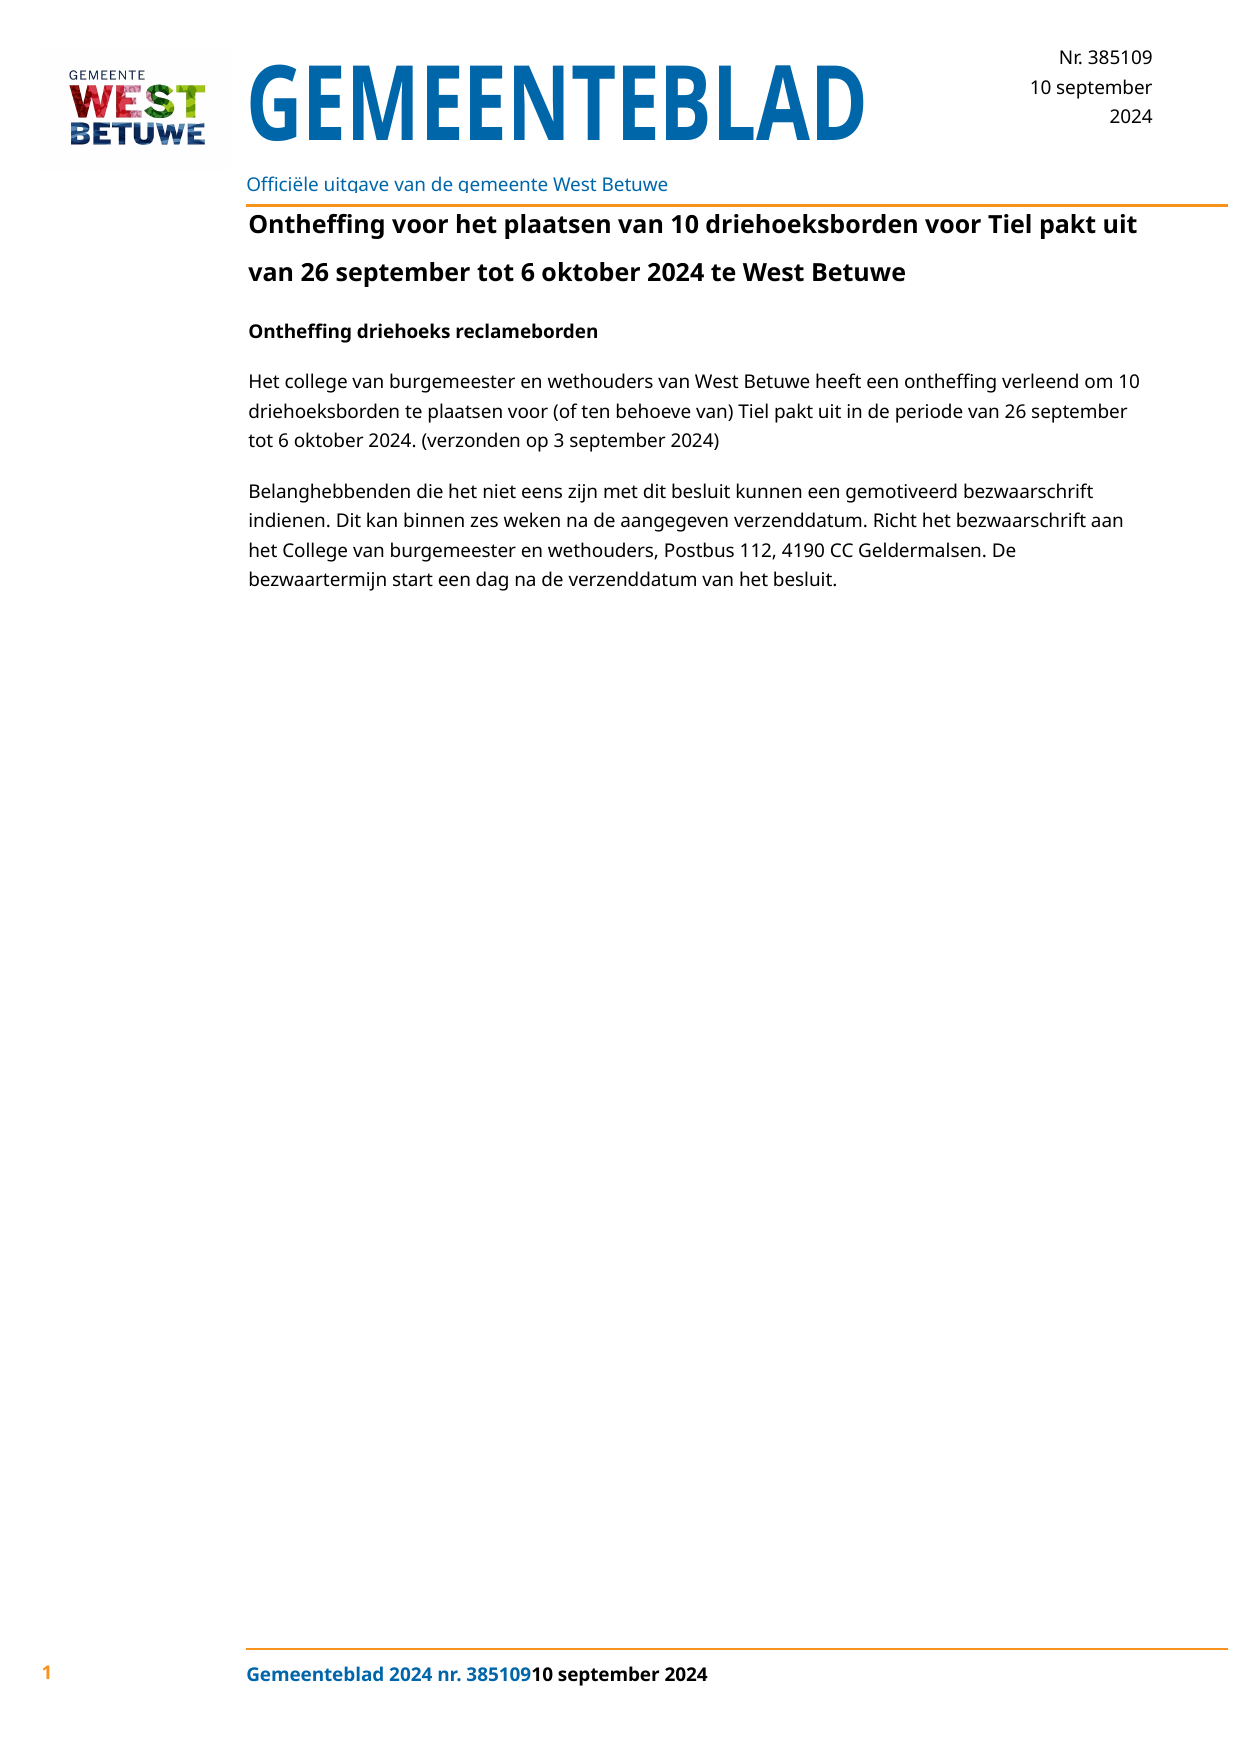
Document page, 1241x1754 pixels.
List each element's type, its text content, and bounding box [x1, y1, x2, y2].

text Het college van burgemeester en wethouders van West Betuwe heeft een ontheffing verleend om 10 driehoeksborden te plaatsen voor (of ten behoeve van) Tiel pakt uit in de periode van 26 september tot 6 oktober 2024. (verzonden op 3 september 2024) [248, 368, 1152, 453]
text Ontheffing driehoeks reclameborden [248, 318, 1152, 344]
picture [41, 47, 231, 172]
text Ontheffing voor het plaatsen van 10 driehoeksborden voor Tiel pakt uit van 26 september tot 6 oktober 2024 te West Betuwe [248, 207, 1152, 288]
text Belanghebbenden die het niet eens zijn met dit besluit kunnen een gemotiveerd bezwaarschrift indienen. Dit kan binnen zes weken na de aangegeven verzenddatum. Richt het bezwaarschrift aan het College van burgemeester en wethouders, Postbus 112, 4190 CC Geldermalsen. De bezwaartermijn start een dag na de verzenddatum van het besluit. [248, 478, 1152, 592]
